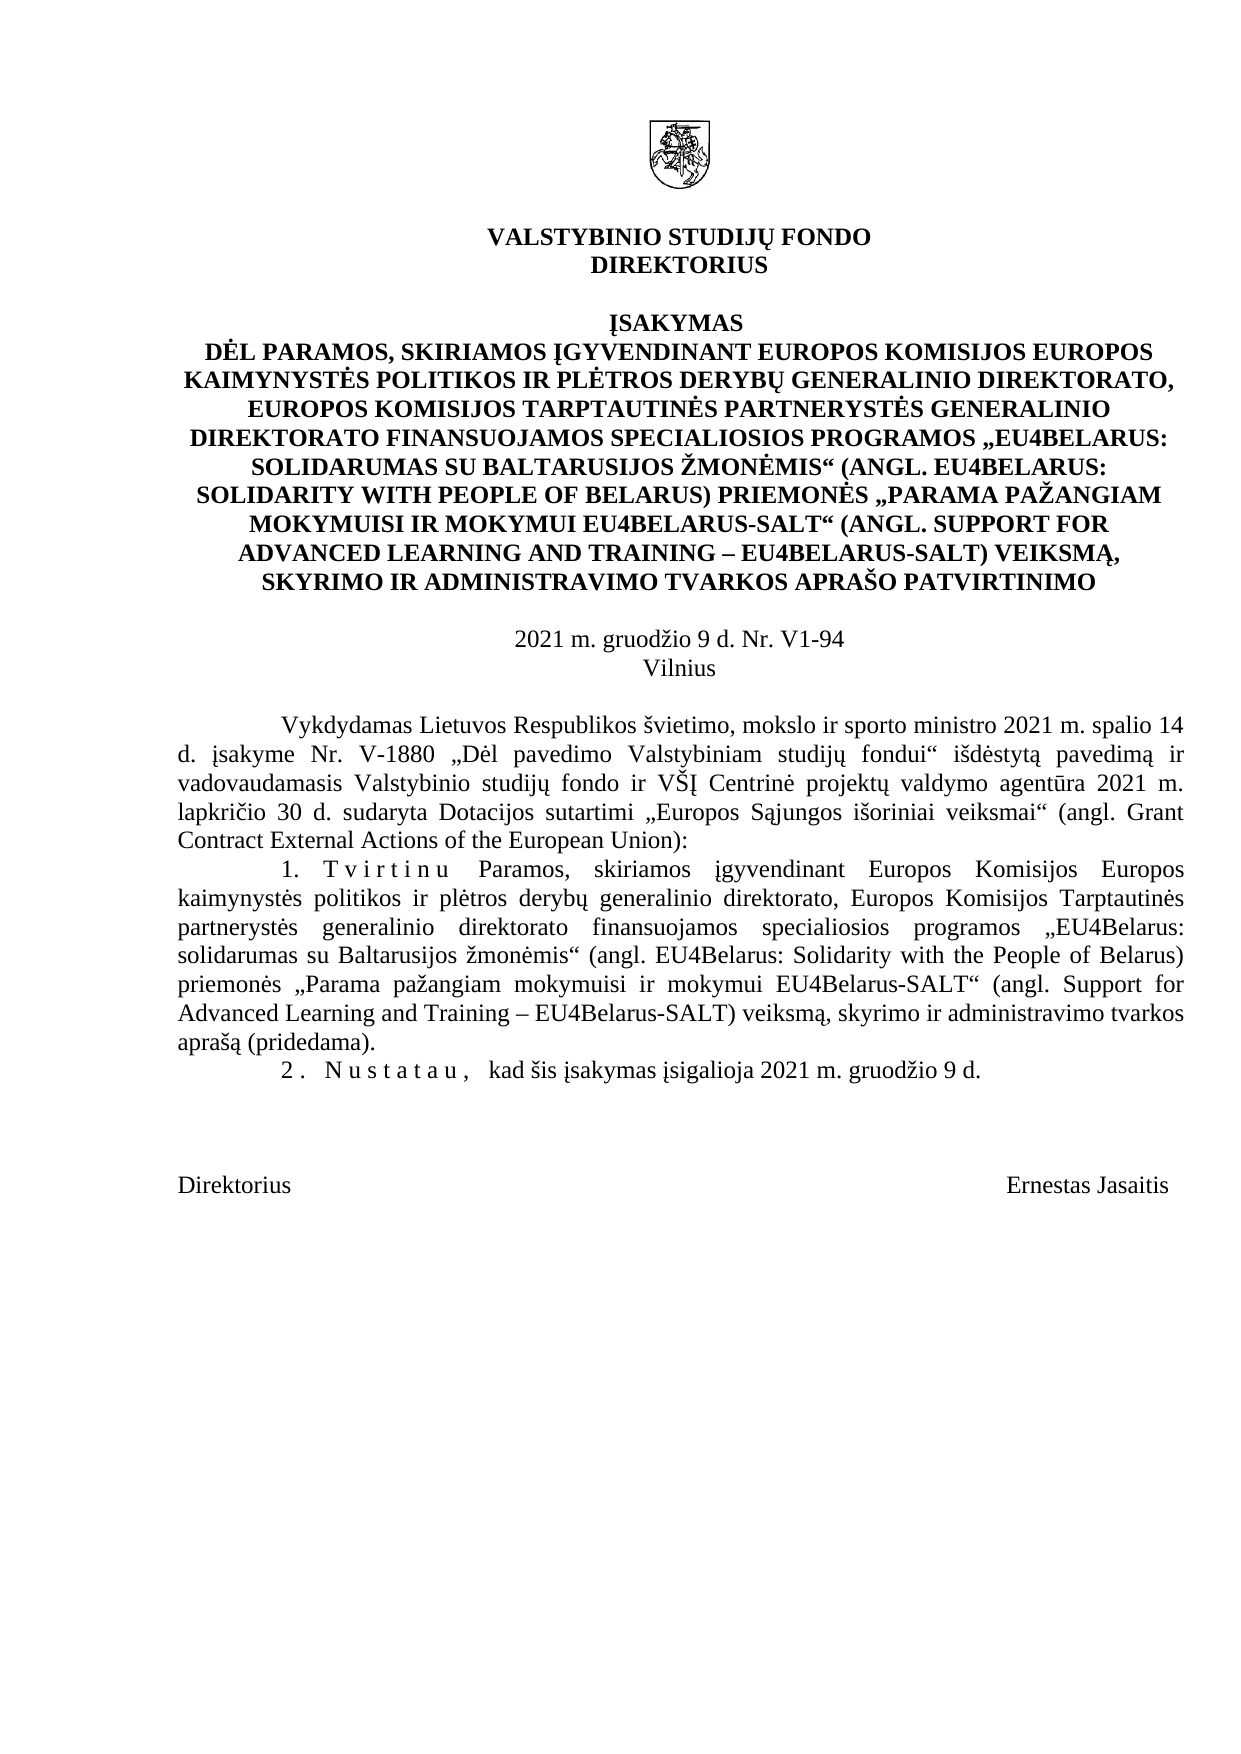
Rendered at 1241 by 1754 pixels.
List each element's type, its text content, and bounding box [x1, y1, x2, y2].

text Vykdydamas Lietuvos Respublikos švietimo, mokslo ir sporto ministro 2021 m. spalio 14 d. įsakyme Nr. V-1880 „Dėl pavedimo Valstybiniam studijų fondui“ išdėstytą pavedimą ir vadovaudamasis Valstybinio studijų fondo ir VŠĮ Centrinė projektų valdymo agentūra 2021 m. lapkričio 30 d. sudaryta Dotacijos sutartimi „Europos Sąjungos išoriniai veiksmai“ (angl. Grant Contract External Actions of the European Union): [177, 711, 1185, 854]
text 2021 m. gruodžio 9 d. Nr. V1-94 [177, 624, 1181, 653]
text Direktorius Ernestas Jasaitis [177, 1171, 1181, 1199]
text Vilnius [177, 653, 1181, 682]
text 2. Nustatau, kad šis įsakymas įsigalioja 2021 m. gruodžio 9 d. [177, 1056, 1185, 1084]
text valstybinio studijų fondo [177, 222, 1181, 251]
text 1. Tvirtinu Paramos, skiriamos įgyvendinant Europos Komisijos Europos kaimynystės politikos ir plėtros derybų generalinio direktorato, Europos Komisijos Tarptautinės partnerystės generalinio direktorato finansuojamos specialiosios programos „EU4Belarus: solidarumas su Baltarusijos žmonėmis“ (angl. EU4Belarus: Solidarity with the People of Belarus) priemonės „Parama pažangiam mokymuisi ir mokymui EU4Belarus-SALT“ (angl. Support for Advanced Learning and Training – EU4Belarus-SALT) veiksmą, skyrimo ir administravimo tvarkos aprašą (pridedama). [177, 854, 1185, 1056]
text ĮSAKYMAS [177, 308, 1181, 337]
text DĖL PARAMOS, SKIRIAMOS ĮGYVENDINANT EUROPOS KOMISIJOS EUROPOS KAIMYNYSTĖS POLITIKOS IR PLĖTROS DERYBŲ GENERALINIO DIREKTORATO, EUROPOS KOMISIJOS TARPTAUTINĖS PARTNERYSTĖS GENERALINIO DIREKTORATO FINANSUOJAMOS SPECIALIOSIOS PROGRAMOS „EU4BELARUS: SOLIDARUMAS SU BALTARUSIJOS ŽMONĖMIS“ (ANGL. EU4BELARUS: SOLIDARITY WITH PEOPLE OF BELARUS) PRIEMONĖS „PARAMA PAŽANGIAM MOKYMUISI IR MOKYMUI EU4BELARUS-SALT“ (ANGL. SUPPORT FOR ADVANCED LEARNING AND TRAINING – EU4BELARUS-SALT) VEIKSMĄ, SKYRIMO IR ADMINISTRAVIMO TVARKOS APRAŠo patvirtinimo [177, 337, 1181, 596]
text direktorius [177, 251, 1181, 279]
